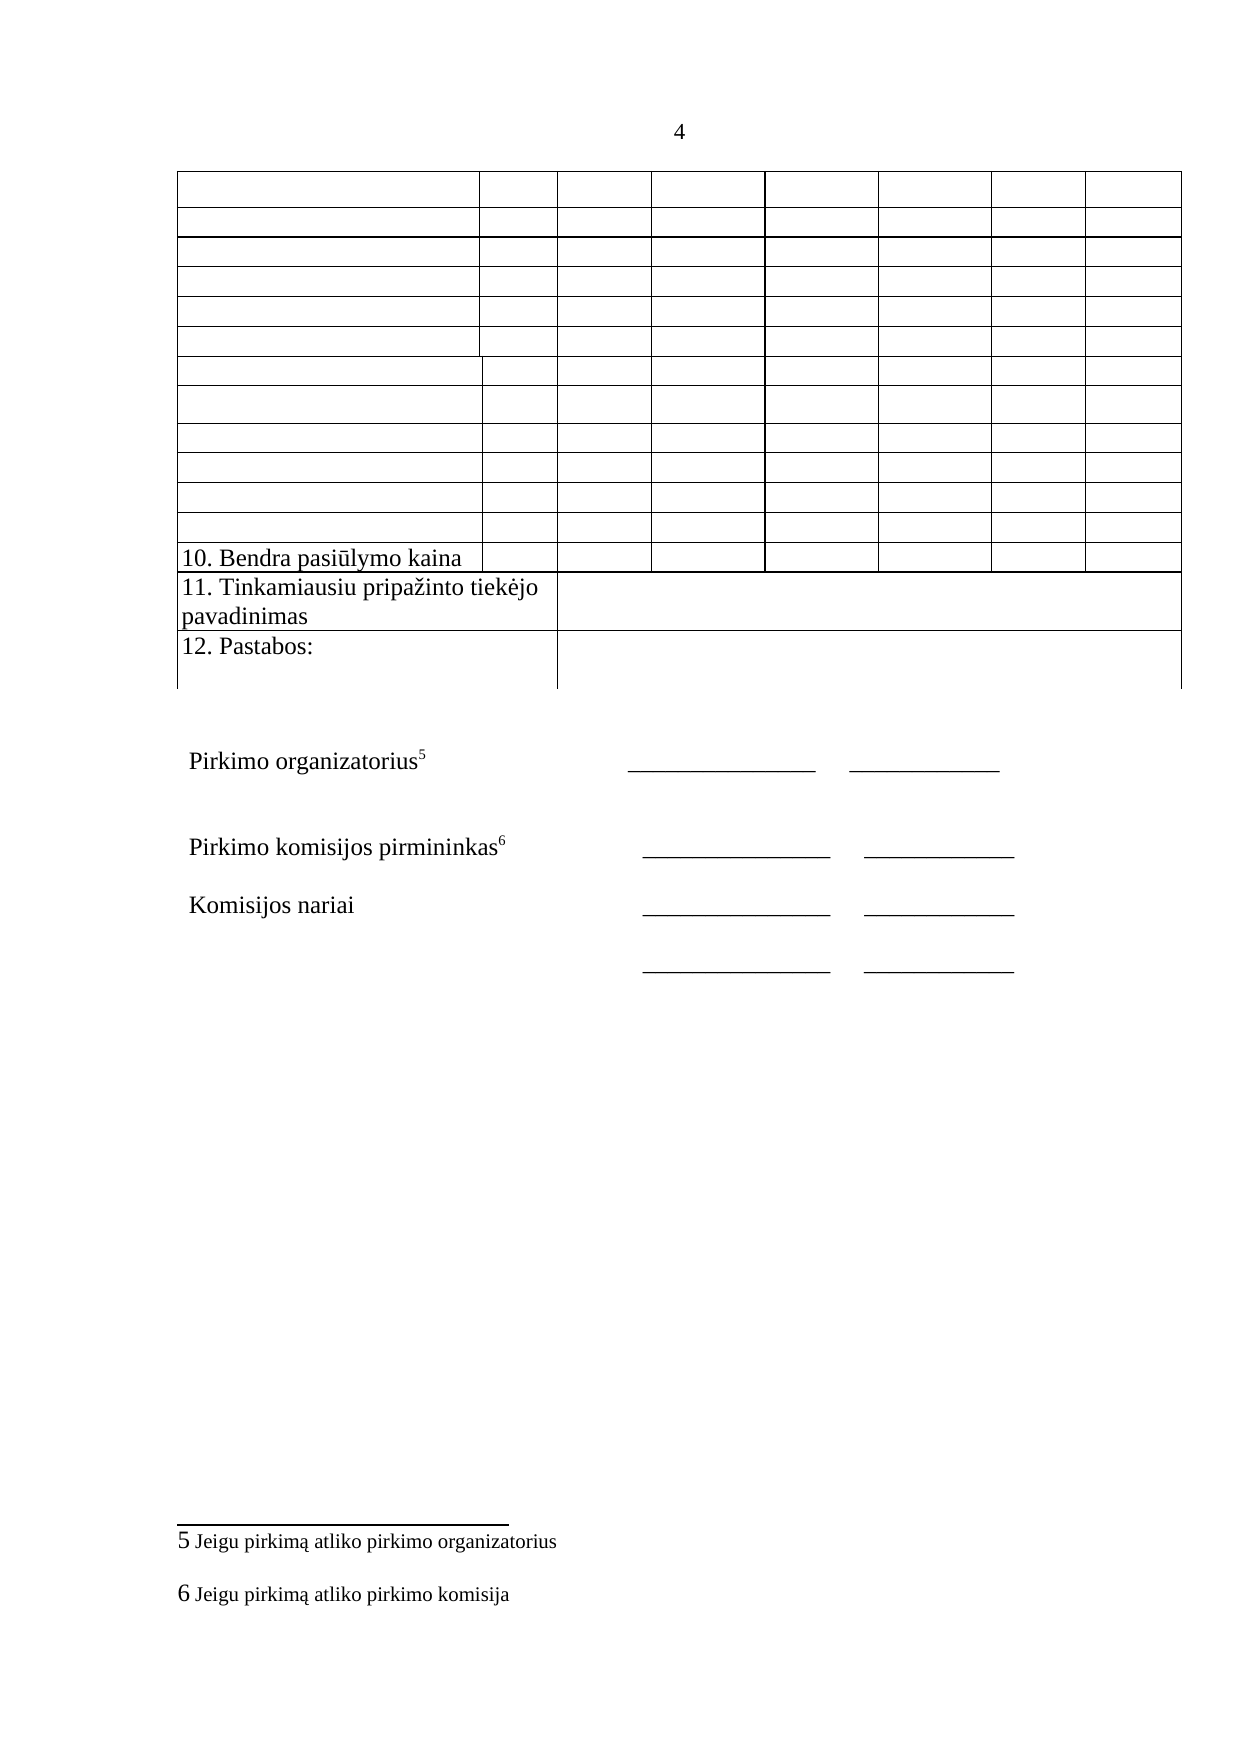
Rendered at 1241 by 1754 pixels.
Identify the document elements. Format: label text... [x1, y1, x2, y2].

table_cell [483, 483, 557, 512]
table_cell [480, 267, 557, 296]
table_cell [483, 453, 557, 482]
table_cell _______________ [617, 746, 838, 803]
table_cell [558, 483, 651, 512]
table_cell [652, 424, 764, 452]
table_cell [992, 386, 1085, 422]
table_cell [558, 543, 651, 571]
table_cell [651, 689, 765, 717]
table_header ____________ [853, 890, 1237, 918]
table_cell [766, 297, 878, 326]
table_cell [480, 208, 557, 236]
table_cell [992, 297, 1085, 326]
table_cell [1086, 483, 1181, 512]
table_cell [992, 172, 1085, 207]
table_cell [558, 424, 651, 452]
table_cell [178, 483, 482, 512]
table_cell [480, 327, 557, 356]
table_cell [558, 386, 651, 422]
table_cell [879, 327, 991, 356]
table_cell [765, 689, 878, 717]
table_cell [558, 172, 651, 207]
table_cell [1086, 267, 1181, 296]
table_cell [879, 453, 991, 482]
table_cell 11. Tinkamiausiu pripažinto tiekėjo pavadinimas [178, 573, 557, 630]
table_cell [652, 453, 764, 482]
table_header Komisijos nariai [177, 890, 631, 918]
table_cell [558, 513, 651, 542]
table_cell [1086, 297, 1181, 326]
table_cell [992, 513, 1085, 542]
table_cell [992, 357, 1085, 385]
table_cell [482, 689, 557, 717]
table_cell [558, 357, 651, 385]
table_cell [652, 208, 764, 236]
table_cell [652, 327, 764, 356]
table_cell [483, 543, 557, 571]
table_cell Pirkimo organizatorius [177, 746, 617, 803]
table_cell [652, 357, 764, 385]
table_cell [766, 327, 878, 356]
table_cell [766, 453, 878, 482]
table_cell ____________ [838, 746, 1175, 803]
table_cell [178, 267, 479, 296]
table_header _______________ [631, 890, 853, 918]
table_cell [1086, 453, 1181, 482]
table_header ____________ [853, 947, 1237, 976]
table_cell [879, 543, 991, 571]
table_cell [879, 386, 991, 422]
table_cell [766, 513, 878, 542]
table_cell 12. Pastabos: [178, 631, 557, 688]
table_cell [879, 357, 991, 385]
table_cell [1086, 208, 1181, 236]
table_cell [557, 689, 651, 717]
table_cell [178, 513, 482, 542]
table_cell [178, 327, 479, 356]
table_cell [1085, 689, 1181, 717]
table_cell [178, 453, 482, 482]
table_cell [766, 424, 878, 452]
table_cell [992, 238, 1085, 266]
table_cell [652, 267, 764, 296]
table_cell [178, 386, 482, 422]
table_cell [652, 172, 764, 207]
table_cell [558, 297, 651, 326]
table_cell [766, 172, 878, 207]
table_cell [766, 386, 878, 422]
table_cell [652, 386, 764, 422]
table_cell [178, 357, 482, 385]
table_cell _______________ [631, 832, 853, 861]
table_cell [558, 631, 1181, 688]
table_cell [1086, 386, 1181, 422]
table_cell [879, 238, 991, 266]
table_cell [879, 172, 991, 207]
table_cell [1086, 327, 1181, 356]
table_cell [558, 208, 651, 236]
table_cell [1086, 357, 1181, 385]
table_header [177, 947, 631, 976]
table_cell [558, 238, 651, 266]
table_cell [558, 573, 1181, 630]
table_header _______________ [631, 947, 853, 976]
table_cell [652, 513, 764, 542]
table_cell [992, 543, 1085, 571]
table_cell [480, 172, 557, 207]
table_cell [351, 689, 480, 717]
table_cell [483, 357, 557, 385]
table_cell [480, 297, 557, 326]
table_cell [766, 357, 878, 385]
table_cell [766, 267, 878, 296]
table_cell [178, 172, 479, 207]
table_cell [879, 208, 991, 236]
table_cell [992, 483, 1085, 512]
table_cell [879, 297, 991, 326]
table_cell [991, 689, 1085, 717]
table_cell [766, 238, 878, 266]
table_cell [1086, 424, 1181, 452]
table_cell [1086, 172, 1181, 207]
table_cell [178, 238, 479, 266]
table_cell [992, 208, 1085, 236]
table_cell [178, 297, 479, 326]
table_cell [766, 483, 878, 512]
table_cell [992, 424, 1085, 452]
table_cell [992, 327, 1085, 356]
table_cell [558, 327, 651, 356]
table_cell [1086, 238, 1181, 266]
table_cell ____________ [853, 832, 1237, 861]
table_cell [652, 543, 764, 571]
table_cell [879, 483, 991, 512]
table_cell [177, 689, 351, 717]
table_cell [1086, 543, 1181, 571]
table_cell [1086, 513, 1181, 542]
table_cell [992, 453, 1085, 482]
table_cell [766, 208, 878, 236]
table_cell Pirkimo komisijos pirmininkas [177, 832, 631, 861]
table_cell [483, 386, 557, 422]
table_cell [652, 483, 764, 512]
table_cell [178, 424, 482, 452]
table_cell [879, 424, 991, 452]
table_cell [879, 267, 991, 296]
table_cell [483, 513, 557, 542]
table_cell [480, 238, 557, 266]
table_cell [879, 513, 991, 542]
table_cell [652, 238, 764, 266]
table_cell [652, 297, 764, 326]
table_cell [558, 267, 651, 296]
table_cell [483, 424, 557, 452]
table_cell [766, 543, 878, 571]
table_cell [992, 267, 1085, 296]
table_cell 10. Bendra pasiūlymo kaina [178, 543, 482, 571]
table_cell [558, 453, 651, 482]
table_cell [879, 689, 991, 717]
table_cell [178, 208, 479, 236]
